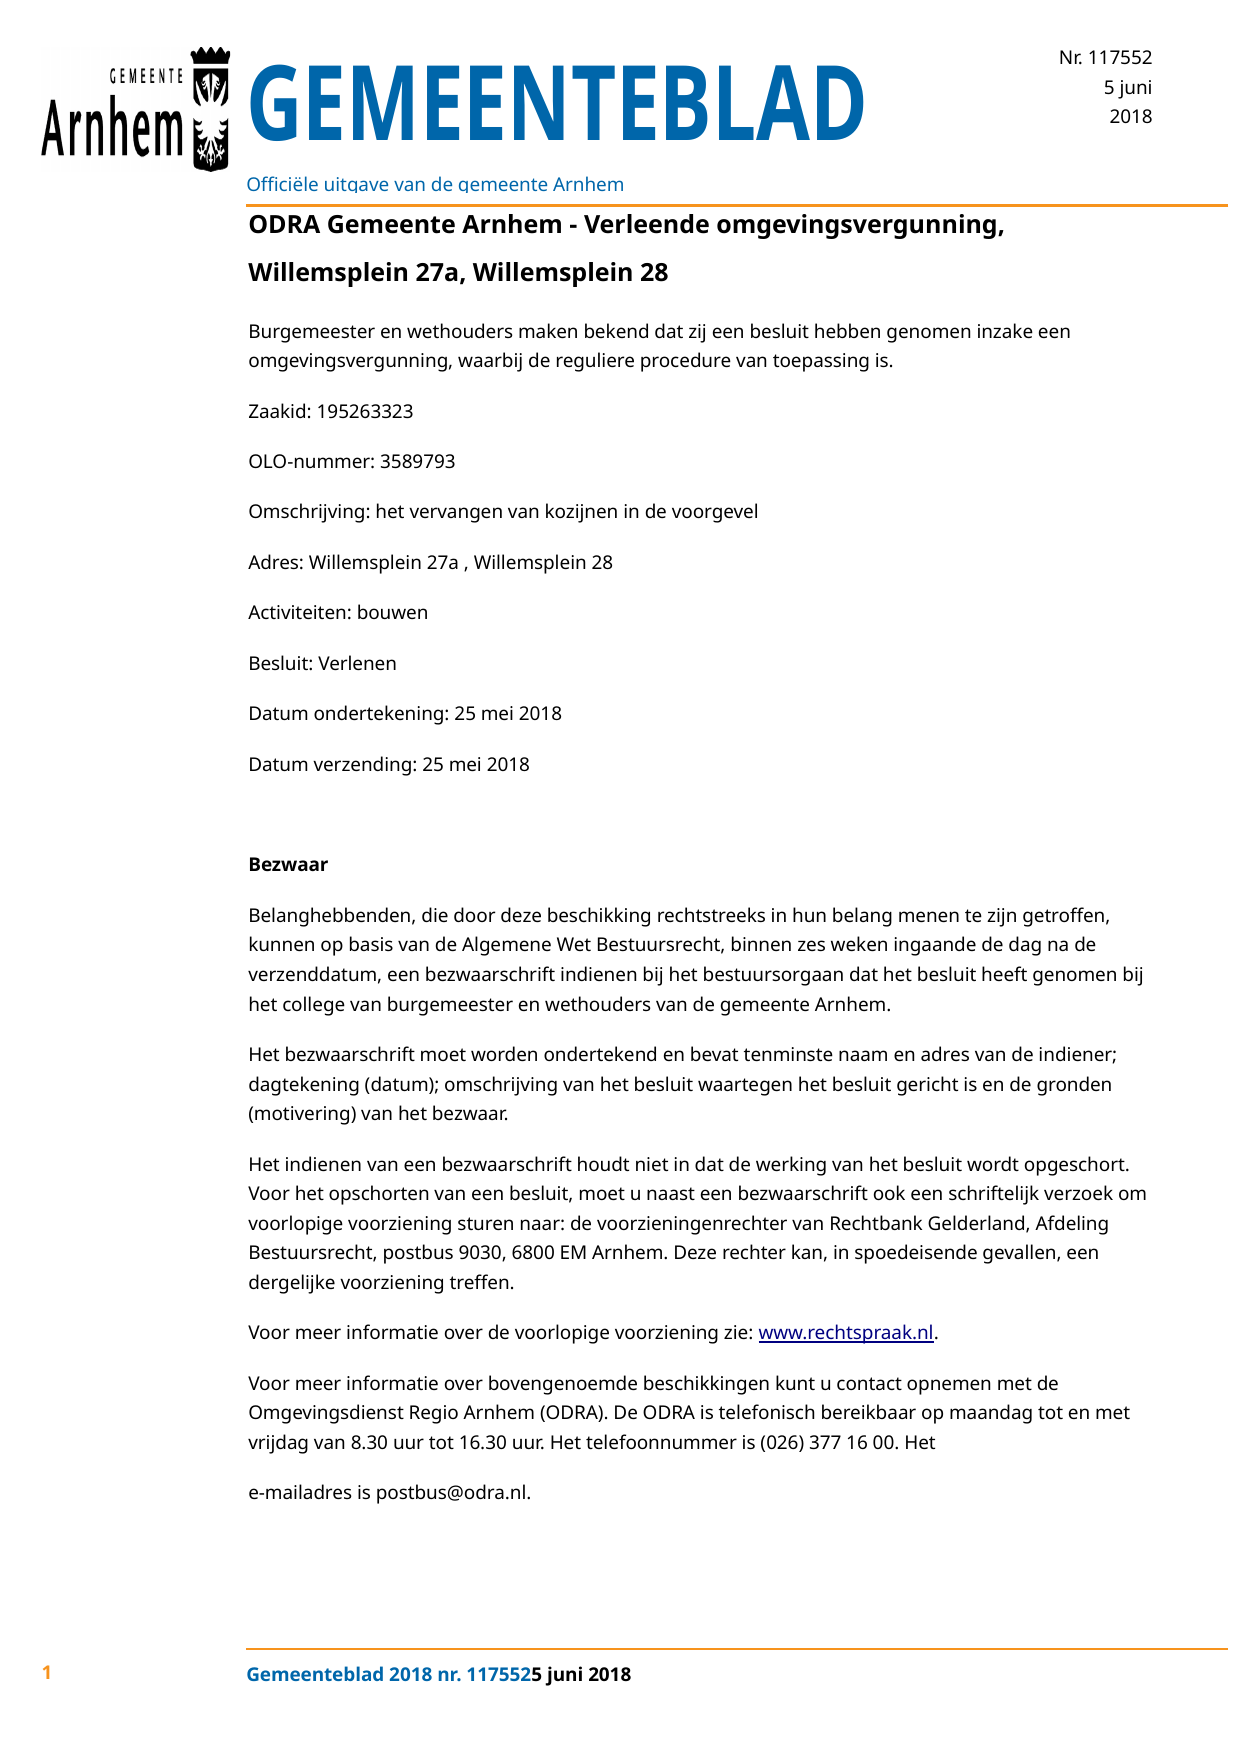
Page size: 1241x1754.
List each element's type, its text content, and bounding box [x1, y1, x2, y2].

text Voor meer informatie over de voorlopige voorziening zie: www.rechtspraak.nl. [248, 1319, 1152, 1345]
text Voor meer informatie over bovengenoemde beschikkingen kunt u contact opnemen met de Omgevingsdienst Regio Arnhem (ODRA). De ODRA is telefonisch bereikbaar op maandag tot en met vrijdag van 8.30 uur tot 16.30 uur. Het telefoonnummer is (026) 377 16 00. Het [248, 1370, 1152, 1455]
text ODRA Gemeente Arnhem - Verleende omgevingsvergunning, Willemsplein 27a, Willemsplein 28 [248, 207, 1152, 288]
text Het indienen van een bezwaarschrift houdt niet in dat de werking van het besluit wordt opgeschort. Voor het opschorten van een besluit, moet u naast een bezwaarschrift ook een schriftelijk verzoek om voorlopige voorziening sturen naar: de voorzieningenrechter van Rechtbank Gelderland, Afdeling Bestuursrecht, postbus 9030, 6800 EM Arnhem. Deze rechter kan, in spoedeisende gevallen, een dergelijke voorziening treffen. [248, 1151, 1152, 1295]
text Activiteiten: bouwen [248, 599, 1152, 625]
text Belanghebbenden, die door deze beschikking rechtstreeks in hun belang menen te zijn getroffen, kunnen op basis van de Algemene Wet Bestuursrecht, binnen zes weken ingaande de dag na de verzenddatum, een bezwaarschrift indienen bij het bestuursorgaan dat het besluit heeft genomen bij het college van burgemeester en wethouders van de gemeente Arnhem. [248, 902, 1152, 1017]
text Zaakid: 195263323 [248, 398, 1152, 424]
text Datum verzending: 25 mei 2018 [248, 751, 1152, 777]
text Het bezwaarschrift moet worden ondertekend en bevat tenminste naam en adres van de indiener; dagtekening (datum); omschrijving van het besluit waartegen het besluit gericht is en de gronden (motivering) van het bezwaar. [248, 1041, 1152, 1126]
text Datum ondertekening: 25 mei 2018 [248, 700, 1152, 726]
text OLO-nummer: 3589793 [248, 448, 1152, 474]
text Burgemeester en wethouders maken bekend dat zij een besluit hebben genomen inzake een omgevingsvergunning, waarbij de reguliere procedure van toepassing is. [248, 318, 1152, 373]
text Adres: Willemsplein 27a , Willemsplein 28 [248, 549, 1152, 575]
picture [41, 47, 231, 172]
text e-mailadres is postbus@odra.nl. [248, 1479, 1152, 1505]
text Bezwaar [248, 852, 1152, 877]
text Besluit: Verlenen [248, 650, 1152, 676]
text Omschrijving: het vervangen van kozijnen in de voorgevel [248, 499, 1152, 524]
